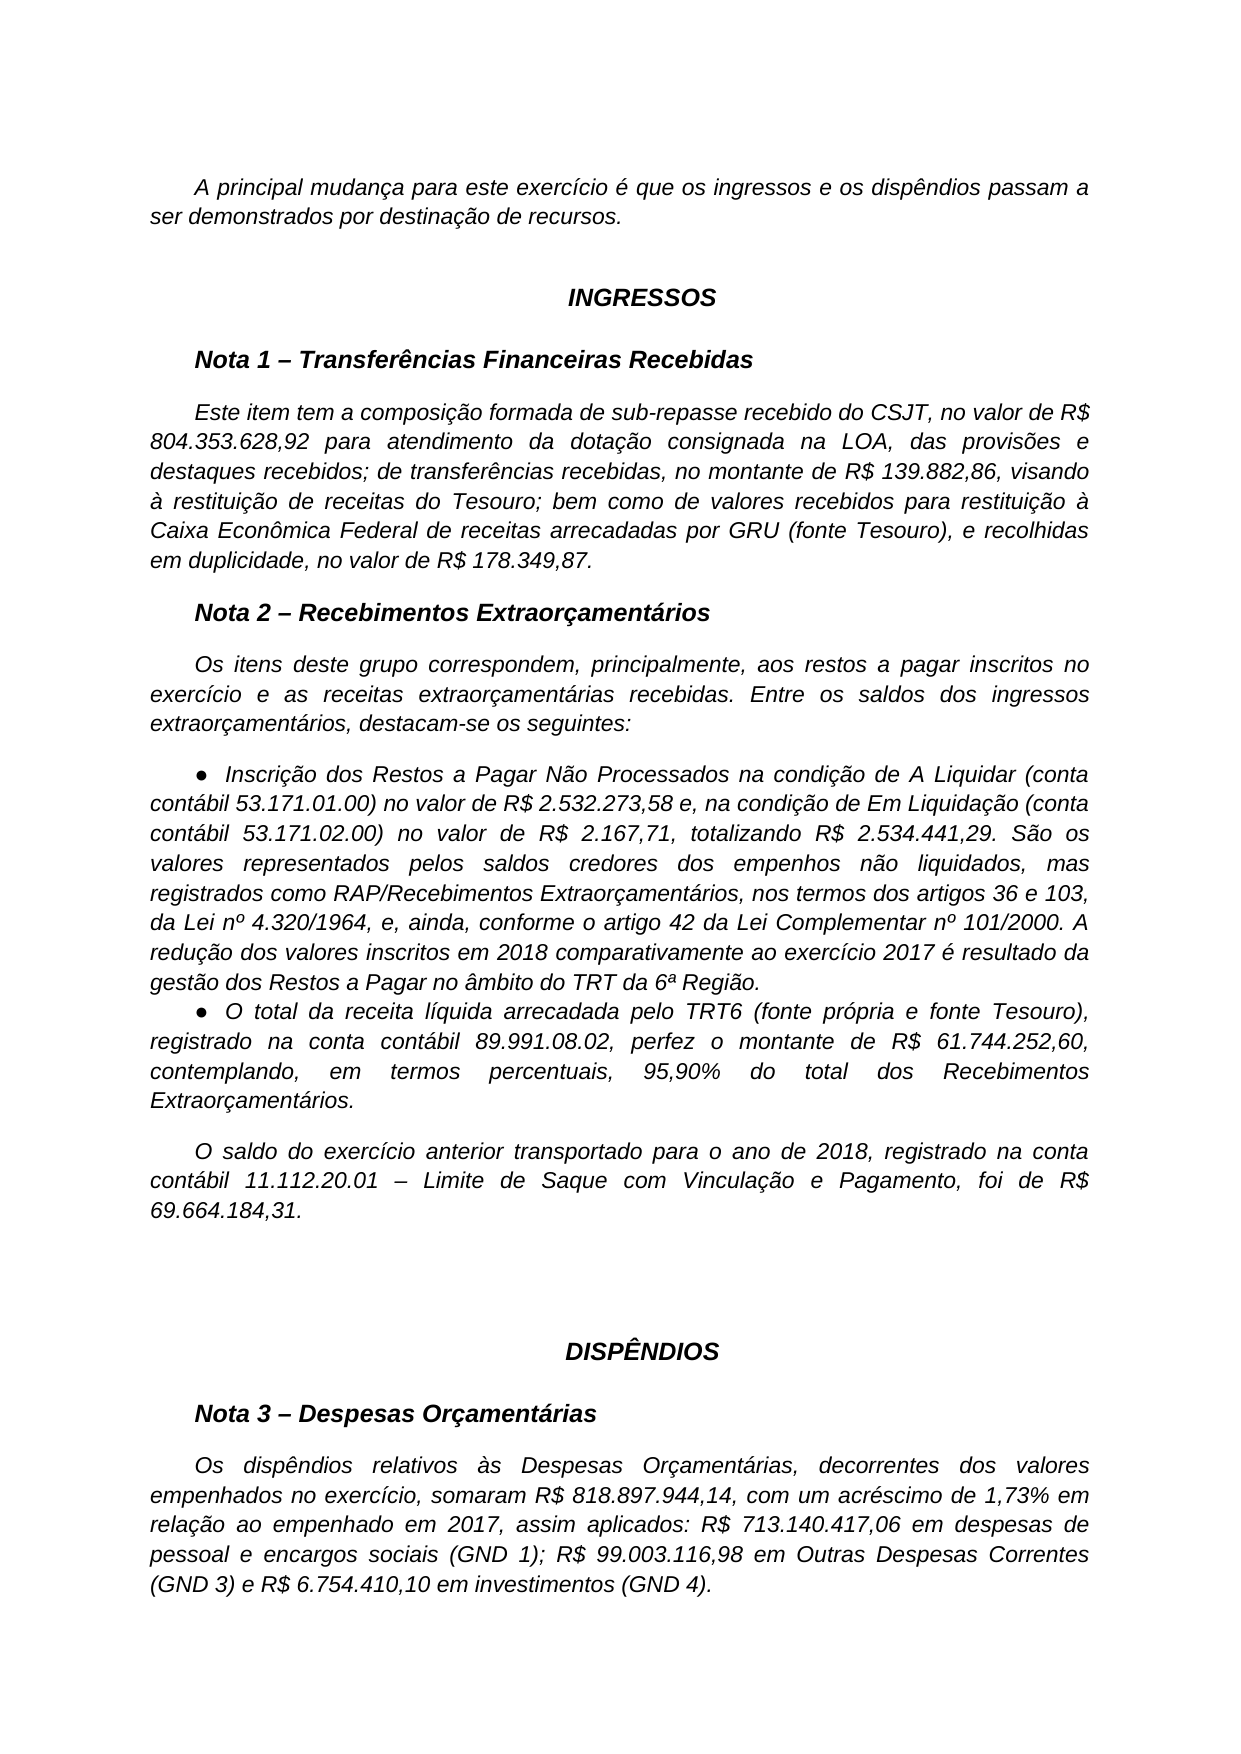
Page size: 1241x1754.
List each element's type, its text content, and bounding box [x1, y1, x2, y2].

text O saldo do exercício anterior transportado para o ano de 2018, registrado na conta contábil 11.112.20.01 – Limite de Saque com Vinculação e Pagamento, foi de R$ 69.664.184,31. [150, 1138, 1090, 1223]
list O total da receita líquida arrecadada pelo TRT6 (fonte própria e fonte Tesouro), registrado na conta contábil 89.991.08.02, perfez o montante de R$ 61.744.252,60, contemplando, em termos percentuais, 95,90% do total dos Recebimentos Extraorçamentários. [150, 998, 1090, 1114]
text Nota 3 – Despesas Orçamentárias [150, 1399, 1090, 1428]
text Os itens deste grupo correspondem, principalmente, aos restos a pagar inscritos no exercício e as receitas extraorçamentárias recebidas. Entre os saldos dos ingressos extraorçamentários, destacam-se os seguintes: [150, 651, 1090, 737]
text Nota 2 – Recebimentos Extraorçamentários [150, 598, 1090, 626]
text DISPÊNDIOS [150, 1337, 1090, 1366]
text Este item tem a composição formada de sub-repasse recebido do CSJT, no valor de R$ 804.353.628,92 para atendimento da dotação consignada na LOA, das provisões e destaques recebidos; de transferências recebidas, no montante de R$ 139.882,86, visando à restituição de receitas do Tesouro; bem como de valores recebidos para restituição à Caixa Econômica Federal de receitas arrecadadas por GRU (fonte Tesouro), e recolhidas em duplicidade, no valor de R$ 178.349,87. [150, 399, 1090, 573]
text Nota 1 – Transferências Financeiras Recebidas [150, 345, 1090, 374]
text Os dispêndios relativos às Despesas Orçamentárias, decorrentes dos valores empenhados no exercício, somaram R$ 818.897.944,14, com um acréscimo de 1,73% em relação ao empenhado em 2017, assim aplicados: R$ 713.140.417,06 em despesas de pessoal e encargos sociais (GND 1); R$ 99.003.116,98 em Outras Despesas Correntes (GND 3) e R$ 6.754.410,10 em investimentos (GND 4). [150, 1452, 1090, 1597]
text A principal mudança para este exercício é que os ingressos e os dispêndios passam a ser demonstrados por destinação de recursos. [150, 173, 1090, 229]
list Inscrição dos Restos a Pagar Não Processados na condição de A Liquidar (conta contábil 53.171.01.00) no valor de R$ 2.532.273,58 e, na condição de Em Liquidação (conta contábil 53.171.02.00) no valor de R$ 2.167,71, totalizando R$ 2.534.441,29. São os valores representados pelos saldos credores dos empenhos não liquidados, mas registrados como RAP/Recebimentos Extraorçamentários, nos termos dos artigos 36 e 103, da Lei nº 4.320/1964, e, ainda, conforme o artigo 42 da Lei Complementar nº 101/2000. A redução dos valores inscritos em 2018 comparativamente ao exercício 2017 é resultado da gestão dos Restos a Pagar no âmbito do TRT da 6ª Região. [150, 761, 1090, 995]
text INGRESSOS [150, 283, 1090, 312]
